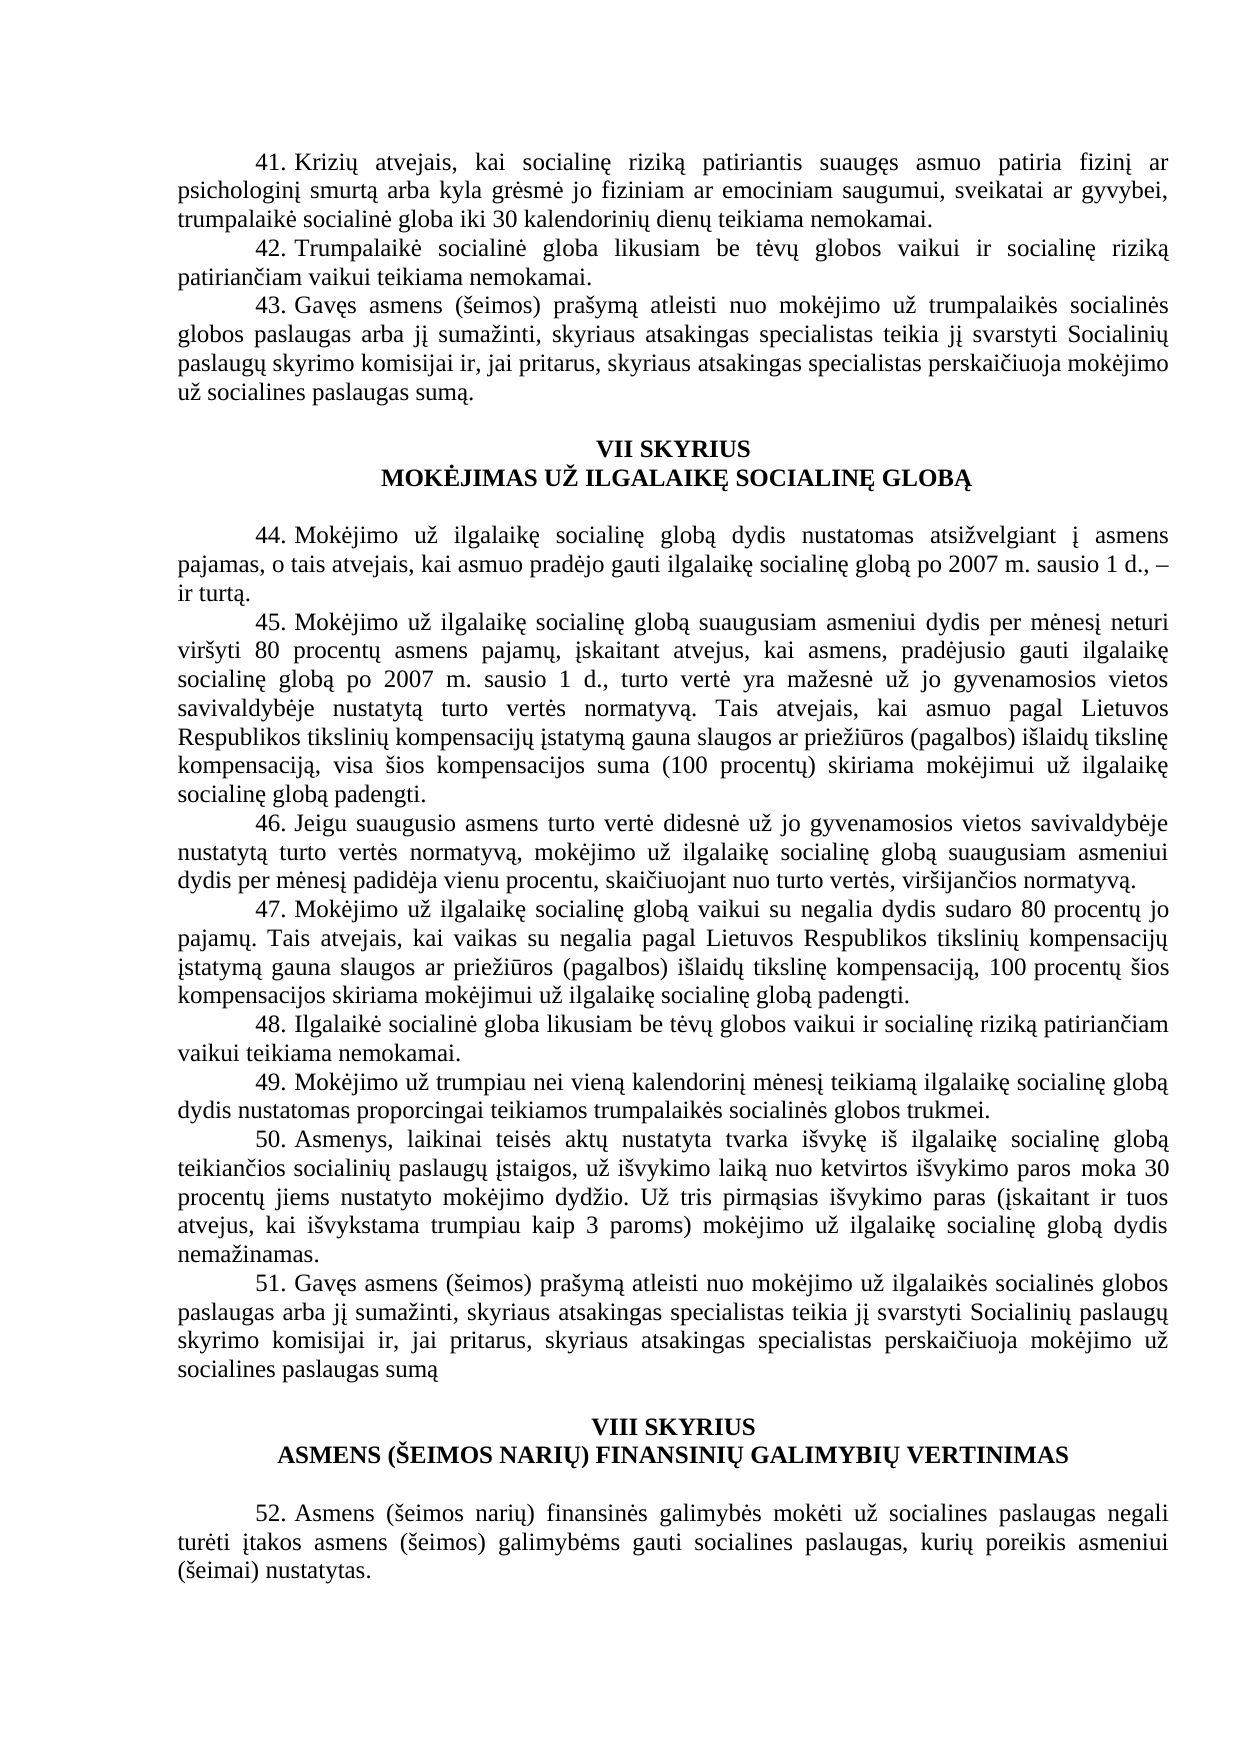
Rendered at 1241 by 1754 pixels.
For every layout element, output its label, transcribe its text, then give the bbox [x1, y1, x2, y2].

text 44. Mokėjimo už ilgalaikę socialinę globą dydis nustatomas atsižvelgiant į asmens pajamas, o tais atvejais, kai asmuo pradėjo gauti ilgalaikę socialinę globą po 2007 m. sausio 1 d., – ir turtą. [177, 521, 1169, 607]
text ASMENS (ŠEIMOS NARIŲ) FINANSINIŲ GALIMYBIŲ VERTINIMAS [177, 1441, 1169, 1469]
text 42. Trumpalaikė socialinė globa likusiam be tėvų globos vaikui ir socialinę riziką patiriančiam vaikui teikiama nemokamai. [177, 233, 1169, 291]
text 41. Krizių atvejais, kai socialinę riziką patiriantis suaugęs asmuo patiria fizinį ar psichologinį smurtą arba kyla grėsmė jo fiziniam ar emociniam saugumui, sveikatai ar gyvybei, trumpalaikė socialinė globa iki 30 kalendorinių dienų teikiama nemokamai. [177, 147, 1169, 233]
text 47. Mokėjimo už ilgalaikę socialinę globą vaikui su negalia dydis sudaro 80 procentų jo pajamų. Tais atvejais, kai vaikas su negalia pagal Lietuvos Respublikos tikslinių kompensacijų įstatymą gauna slaugos ar priežiūros (pagalbos) išlaidų tikslinę kompensaciją, 100 procentų šios kompensacijos skiriama mokėjimui už ilgalaikę socialinę globą padengti. [177, 894, 1169, 1009]
text 50. Asmenys, laikinai teisės aktų nustatyta tvarka išvykę iš ilgalaikę socialinę globą teikiančios socialinių paslaugų įstaigos, už išvykimo laiką nuo ketvirtos išvykimo paros moka 30 procentų jiems nustatyto mokėjimo dydžio. Už tris pirmąsias išvykimo paras (įskaitant ir tuos atvejus, kai išvykstama trumpiau kaip 3 paroms) mokėjimo už ilgalaikę socialinę globą dydis nemažinamas. [177, 1124, 1169, 1268]
text 45. Mokėjimo už ilgalaikę socialinę globą suaugusiam asmeniui dydis per mėnesį neturi viršyti 80 procentų asmens pajamų, įskaitant atvejus, kai asmens, pradėjusio gauti ilgalaikę socialinę globą po 2007 m. sausio 1 d., turto vertė yra mažesnė už jo gyvenamosios vietos savivaldybėje nustatytą turto vertės normatyvą. Tais atvejais, kai asmuo pagal Lietuvos Respublikos tikslinių kompensacijų įstatymą gauna slaugos ar priežiūros (pagalbos) išlaidų tikslinę kompensaciją, visa šios kompensacijos suma (100 procentų) skiriama mokėjimui už ilgalaikę socialinę globą padengti. [177, 607, 1169, 808]
text 43. Gavęs asmens (šeimos) prašymą atleisti nuo mokėjimo už trumpalaikės socialinės globos paslaugas arba jį sumažinti, skyriaus atsakingas specialistas teikia jį svarstyti Socialinių paslaugų skyrimo komisijai ir, jai pritarus, skyriaus atsakingas specialistas perskaičiuoja mokėjimo už socialines paslaugas sumą. [177, 291, 1169, 406]
text 52. Asmens (šeimos narių) finansinės galimybės mokėti už socialines paslaugas negali turėti įtakos asmens (šeimos) galimybėms gauti socialines paslaugas, kurių poreikis asmeniui (šeimai) nustatytas. [177, 1498, 1169, 1584]
text MOKĖJIMAS UŽ ILGALAIKĘ SOCIALINĘ GLOBĄ [177, 463, 1169, 492]
text VIII SKYRIUS [177, 1412, 1169, 1441]
text 46. Jeigu suaugusio asmens turto vertė didesnė už jo gyvenamosios vietos savivaldybėje nustatytą turto vertės normatyvą, mokėjimo už ilgalaikę socialinę globą suaugusiam asmeniui dydis per mėnesį padidėja vienu procentu, skaičiuojant nuo turto vertės, viršijančios normatyvą. [177, 808, 1169, 894]
text VII SKYRIUS [177, 434, 1169, 463]
text 51. Gavęs asmens (šeimos) prašymą atleisti nuo mokėjimo už ilgalaikės socialinės globos paslaugas arba jį sumažinti, skyriaus atsakingas specialistas teikia jį svarstyti Socialinių paslaugų skyrimo komisijai ir, jai pritarus, skyriaus atsakingas specialistas perskaičiuoja mokėjimo už socialines paslaugas sumą [177, 1268, 1169, 1383]
text 49. Mokėjimo už trumpiau nei vieną kalendorinį mėnesį teikiamą ilgalaikę socialinę globą dydis nustatomas proporcingai teikiamos trumpalaikės socialinės globos trukmei. [177, 1067, 1169, 1124]
text 48. Ilgalaikė socialinė globa likusiam be tėvų globos vaikui ir socialinę riziką patiriančiam vaikui teikiama nemokamai. [177, 1009, 1169, 1067]
